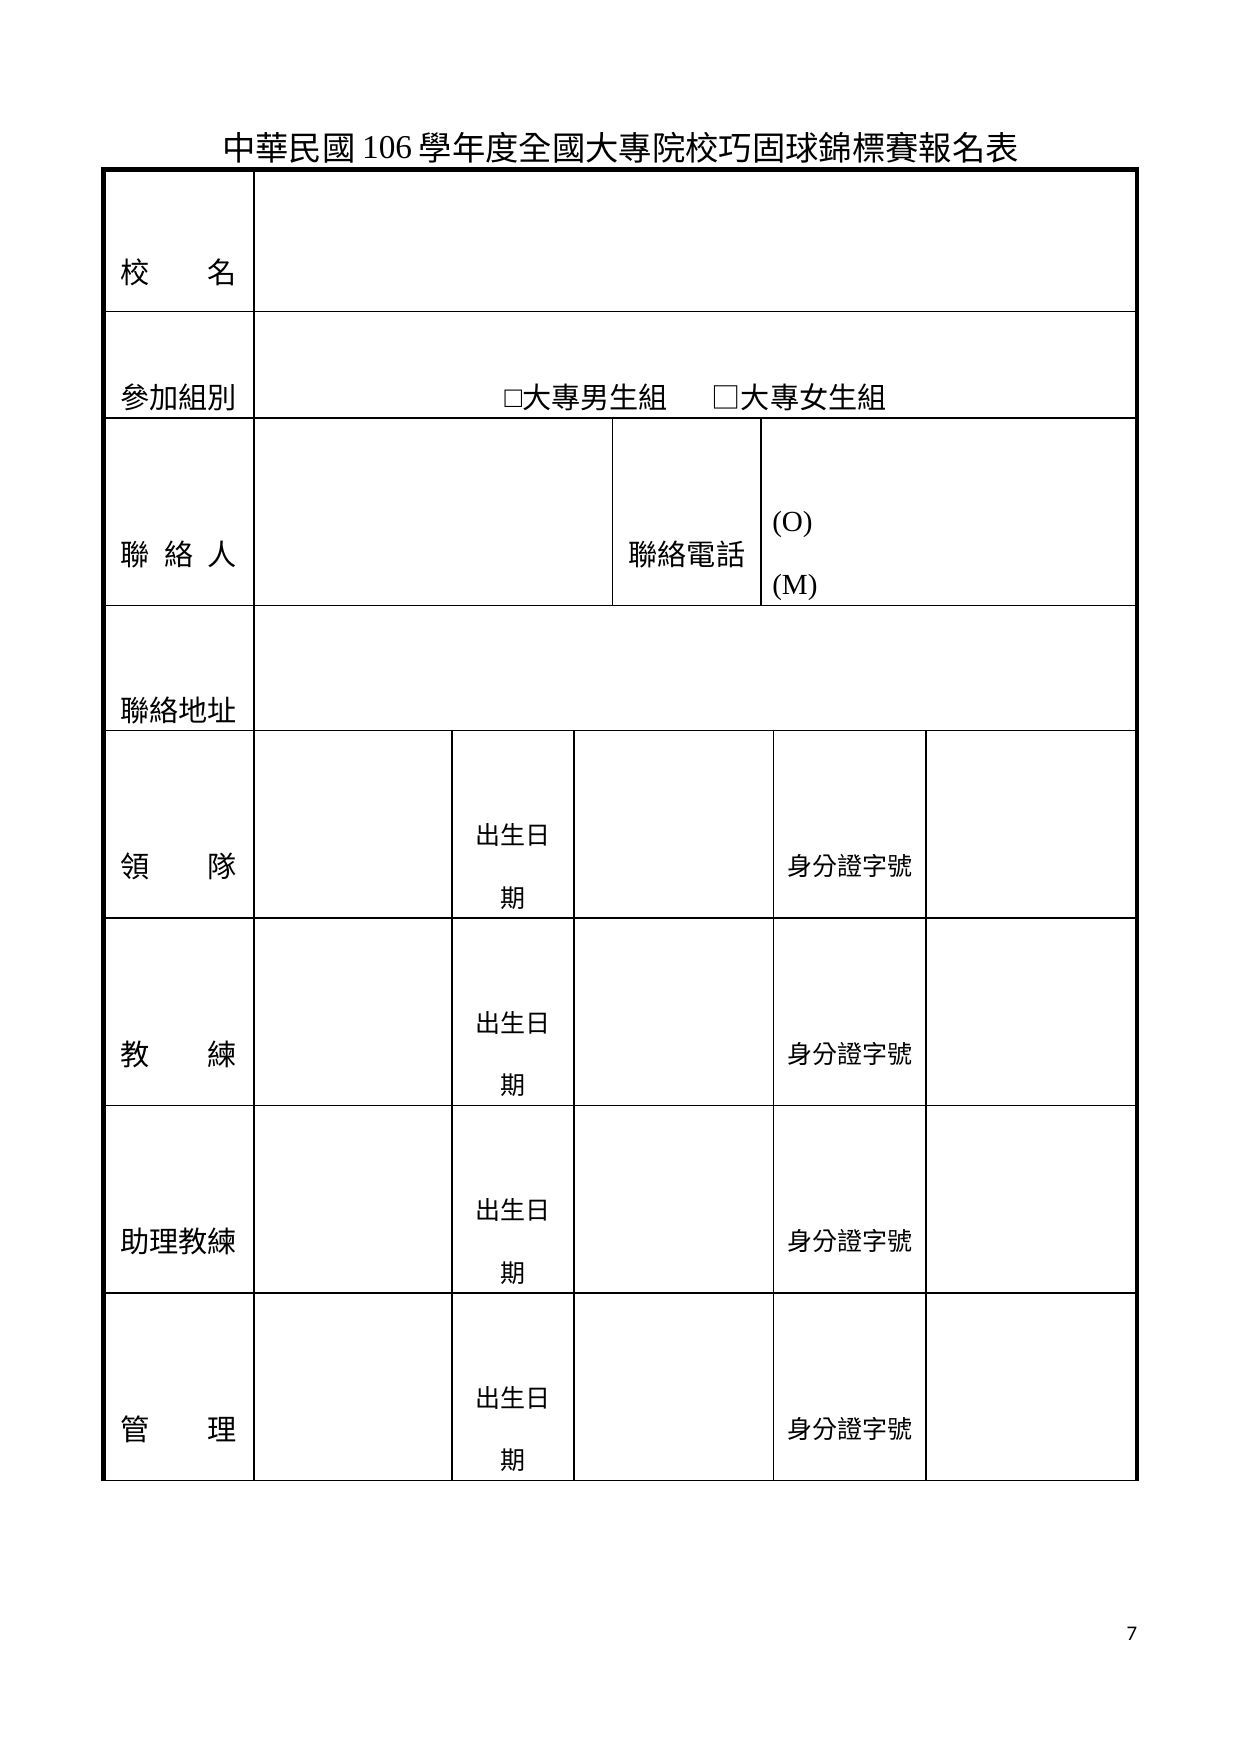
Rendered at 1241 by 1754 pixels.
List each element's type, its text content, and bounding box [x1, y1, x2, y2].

table_cell 聯絡地址 [106, 606, 253, 729]
table_cell 聯 絡 人 [106, 419, 253, 604]
table_cell [255, 1106, 451, 1292]
table_cell [927, 731, 1135, 917]
table_cell [255, 919, 451, 1104]
table_cell 出生日期 [453, 1294, 573, 1479]
text 中華民國106學年度全國大專院校巧固球錦標賽報名表 [103, 104, 1137, 167]
table_cell [927, 919, 1135, 1104]
table_cell 出生日期 [453, 919, 573, 1104]
table_cell (O) (M) [762, 419, 1135, 604]
table_cell 領 隊 [106, 731, 253, 917]
table_header 校 名 [106, 172, 253, 311]
table_cell □大專男生組 □大專女生組 [255, 312, 1135, 417]
table_cell 身分證字號 [774, 1106, 925, 1292]
table_header [255, 172, 1135, 311]
table_cell [255, 419, 612, 604]
table_cell [575, 1106, 773, 1292]
table_cell 教 練 [106, 919, 253, 1104]
table_cell [927, 1294, 1135, 1479]
table_cell [575, 1294, 773, 1479]
table_cell 出生日期 [453, 731, 573, 917]
table_cell 身分證字號 [774, 731, 925, 917]
table_cell 參加組別 [106, 312, 253, 417]
table_cell 助理教練 [106, 1106, 253, 1292]
table_cell [255, 606, 1135, 729]
table_cell 身分證字號 [774, 1294, 925, 1479]
table_cell [927, 1106, 1135, 1292]
table_cell [575, 731, 773, 917]
table_cell 身分證字號 [774, 919, 925, 1104]
table_cell [255, 731, 451, 917]
table_cell 出生日期 [453, 1106, 573, 1292]
table_cell [255, 1294, 451, 1479]
table_cell 管 理 [106, 1294, 253, 1479]
table_cell [575, 919, 773, 1104]
table_cell 聯絡電話 [613, 419, 760, 604]
